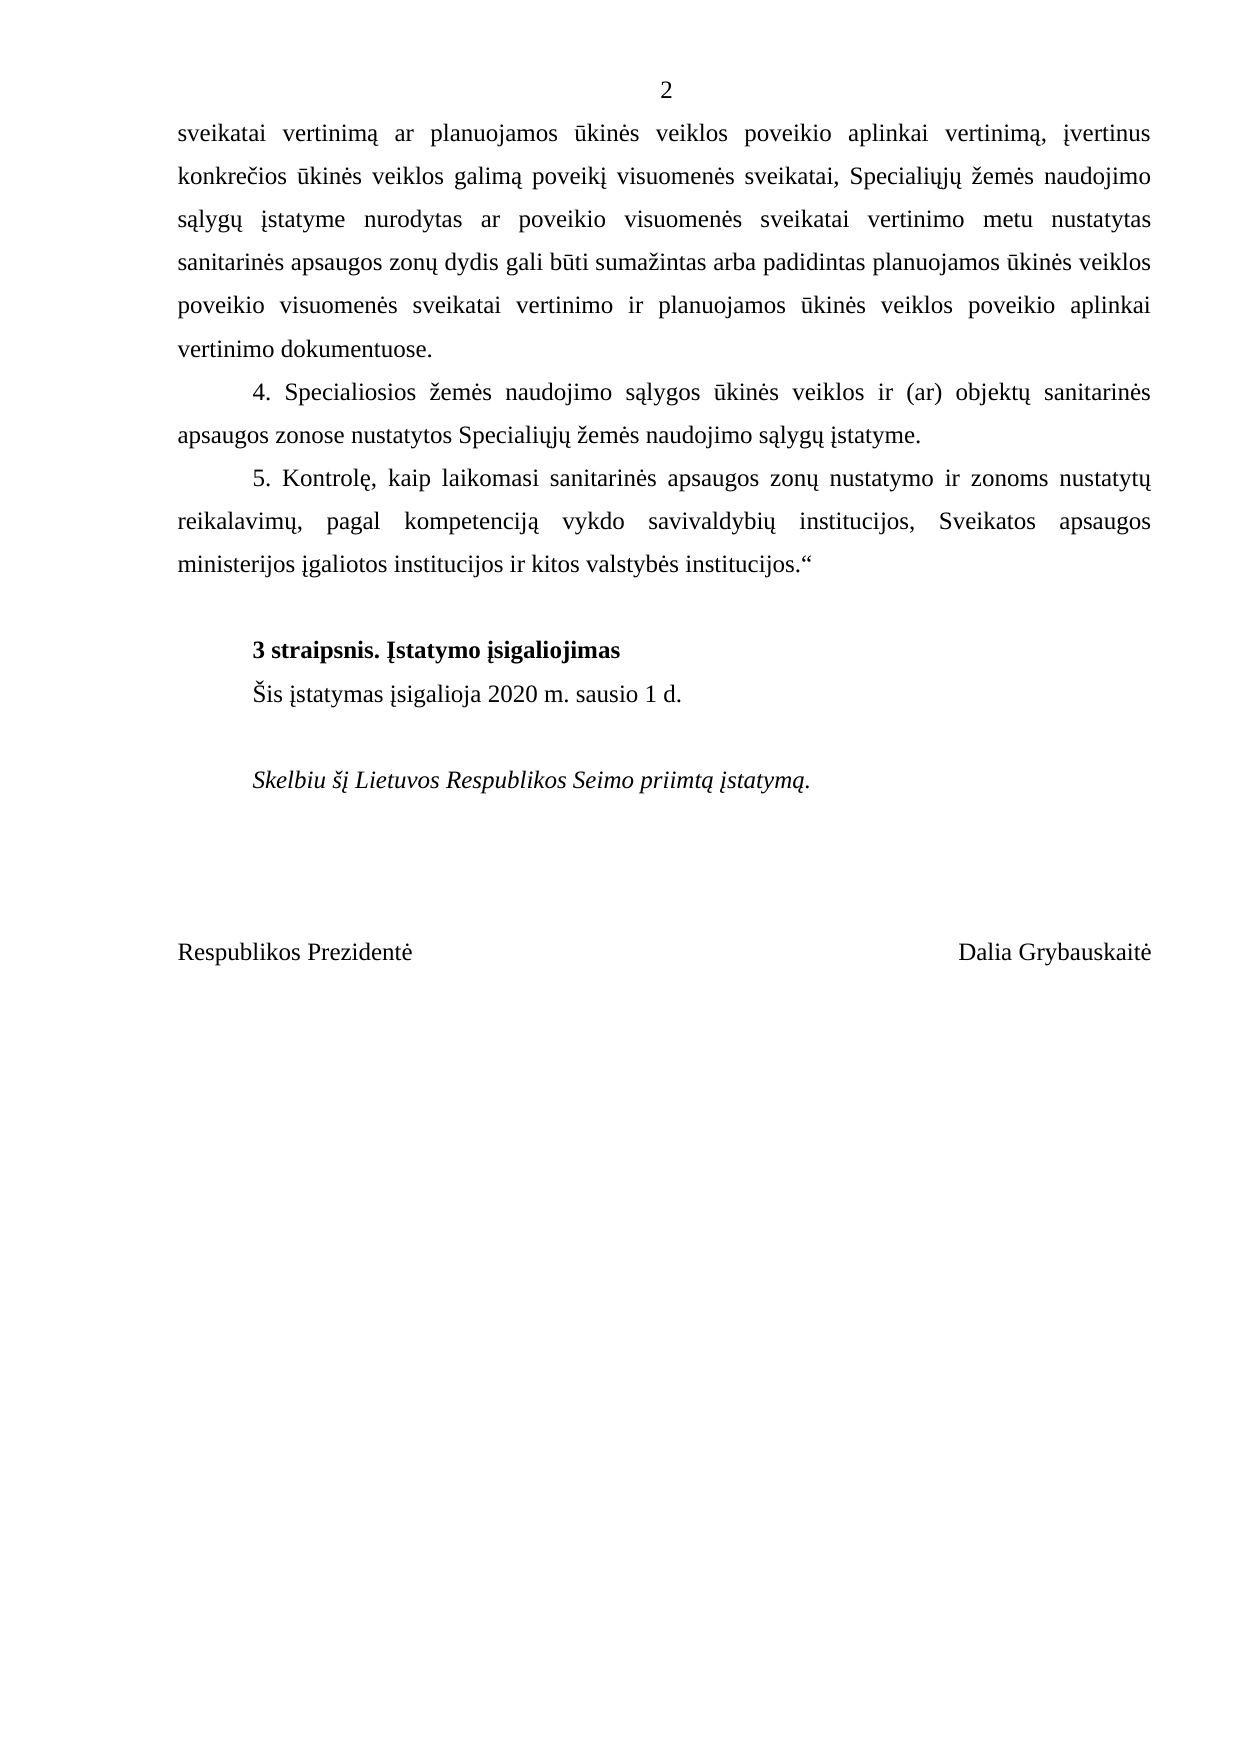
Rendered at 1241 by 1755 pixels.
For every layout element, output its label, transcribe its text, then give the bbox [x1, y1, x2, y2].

text 5. Kontrolę, kaip laikomasi sanitarinės apsaugos zonų nustatymo ir zonoms nustatytų reikalavimų, pagal kompetenciją vykdo savivaldybių institucijos, Sveikatos apsaugos ministerijos įgaliotos institucijos ir kitos valstybės institucijos.“ [177, 463, 1152, 578]
text Skelbiu šį Lietuvos Respublikos Seimo priimtą įstatymą. [177, 765, 1152, 794]
text Šis įstatymas įsigalioja 2020 m. sausio 1 d. [177, 679, 1152, 707]
text 4. Specialiosios žemės naudojimo sąlygos ūkinės veiklos ir (ar) objektų sanitarinės apsaugos zonose nustatytos Specialiųjų žemės naudojimo sąlygų įstatyme. [177, 377, 1152, 449]
text Respublikos Prezidentė Dalia Grybauskaitė [177, 937, 1152, 966]
text 3 straipsnis. Įstatymo įsigaliojimas [177, 636, 1152, 664]
text sveikatai vertinimą ar planuojamos ūkinės veiklos poveikio aplinkai vertinimą, įvertinus konkrečios ūkinės veiklos galimą poveikį visuomenės sveikatai, Specialiųjų žemės naudojimo sąlygų įstatyme nurodytas ar poveikio visuomenės sveikatai vertinimo metu nustatytas sanitarinės apsaugos zonų dydis gali būti sumažintas arba padidintas planuojamos ūkinės veiklos poveikio visuomenės sveikatai vertinimo ir planuojamos ūkinės veiklos poveikio aplinkai vertinimo dokumentuose. [177, 118, 1152, 362]
